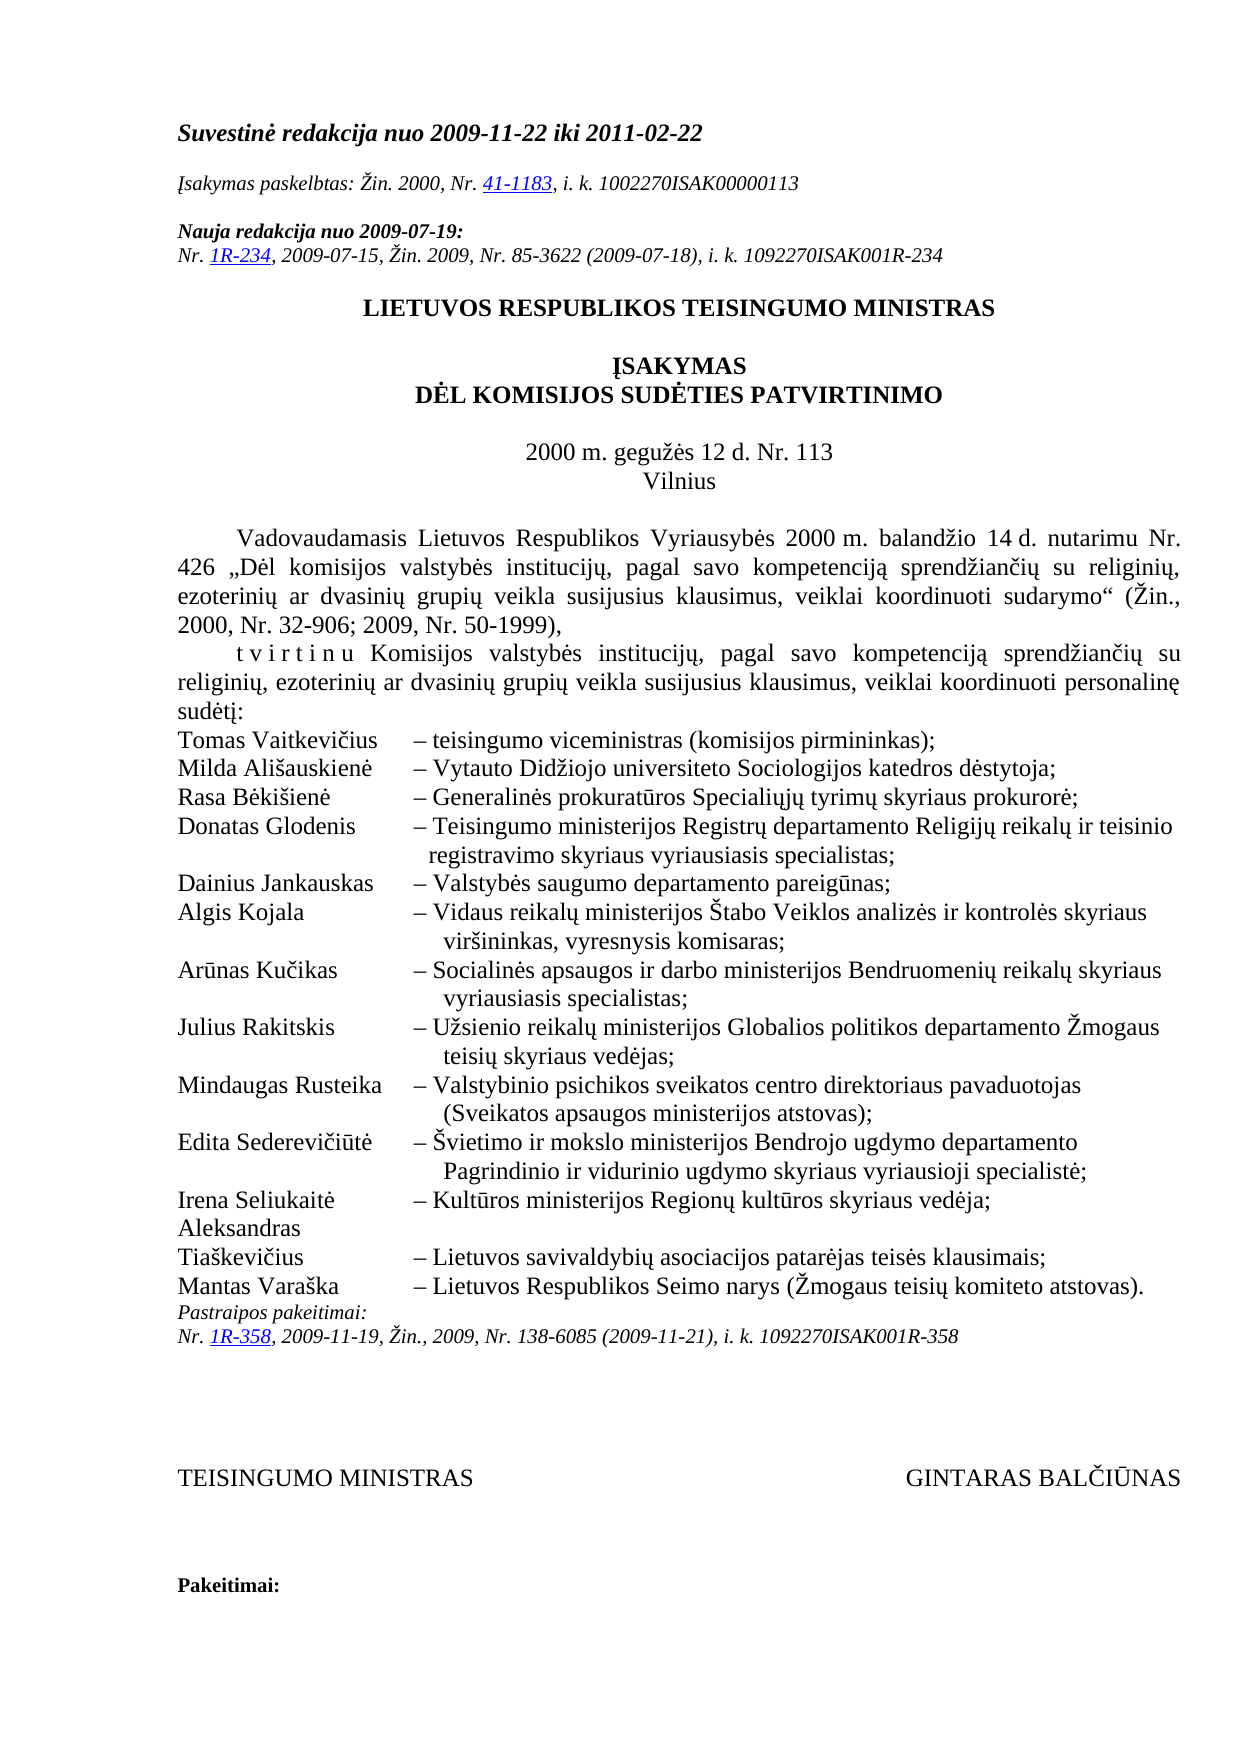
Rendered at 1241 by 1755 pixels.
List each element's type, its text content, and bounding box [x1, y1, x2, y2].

text Rasa Bėkišienė – Generalinės prokuratūros Specialiųjų tyrimų skyriaus prokurorė; [177, 782, 1181, 811]
text Mindaugas Rusteika – Valstybinio psichikos sveikatos centro direktoriaus pavaduotojas (Sveikatos apsaugos ministerijos atstovas); [177, 1070, 1181, 1127]
text Įsakymas paskelbtas: Žin. 2000, Nr. 41-1183, i. k. 1002270ISAK00000113 [177, 171, 1181, 195]
text Suvestinė redakcija nuo 2009-11-22 iki 2011-02-22 [177, 118, 1181, 147]
text Nauja redakcija nuo 2009-07-19: [177, 219, 1181, 243]
text 2000 m. gegužės 12 d. Nr. 113 [177, 437, 1181, 466]
text Dainius Jankauskas – Valstybės saugumo departamento pareigūnas; [177, 868, 1181, 897]
text Irena Seliukaitė – Kultūros ministerijos Regionų kultūros skyriaus vedėja; [177, 1185, 1181, 1213]
text TEISINGUMO Ministras Gintaras Balčiūnas [177, 1463, 1181, 1492]
text Vadovaudamasis Lietuvos Respublikos Vyriausybės 2000 m. balandžio 14 d. nutarimu Nr. 426 „Dėl komisijos valstybės institucijų, pagal savo kompetenciją sprendžiančių su religinių, ezoterinių ar dvasinių grupių veikla susijusius klausimus, veiklai koordinuoti sudarymo“ (Žin., 2000, Nr. 32-906; 2009, Nr. 50-1999), [177, 523, 1181, 638]
text Aleksandras [177, 1213, 1181, 1242]
text Vilnius [177, 466, 1181, 495]
text Nr. 1R-358, 2009-11-19, Žin., 2009, Nr. 138-6085 (2009-11-21), i. k. 1092270ISAK001R-358 [177, 1324, 1181, 1348]
text DĖL KOMISIJOS SUDĖTIES PATVIRTINIMO [177, 380, 1181, 408]
text Mantas Varaška – Lietuvos Respublikos Seimo narys (Žmogaus teisių komiteto atstovas). [177, 1271, 1181, 1300]
text Edita Sederevičiūtė – Švietimo ir mokslo ministerijos Bendrojo ugdymo departamento Pagrindinio ir vidurinio ugdymo skyriaus vyriausioji specialistė; [177, 1127, 1181, 1185]
text Tiaškevičius – Lietuvos savivaldybių asociacijos patarėjas teisės klausimais; [177, 1242, 1181, 1271]
text Donatas Glodenis – Teisingumo ministerijos Registrų departamento Religijų reikalų ir teisinio registravimo skyriaus vyriausiasis specialistas; [177, 811, 1181, 868]
text Arūnas Kučikas – Socialinės apsaugos ir darbo ministerijos Bendruomenių reikalų skyriaus vyriausiasis specialistas; [177, 955, 1181, 1012]
text Tomas Vaitkevičius – teisingumo viceministras (komisijos pirmininkas); [177, 725, 1181, 753]
text tvirtinu Komisijos valstybės institucijų, pagal savo kompetenciją sprendžiančių su religinių, ezoterinių ar dvasinių grupių veikla susijusius klausimus, veiklai koordinuoti personalinę sudėtį: [177, 638, 1181, 725]
text Milda Ališauskienė – Vytauto Didžiojo universiteto Sociologijos katedros dėstytoja; [177, 753, 1181, 782]
text Nr. 1R-234, 2009-07-15, Žin. 2009, Nr. 85-3622 (2009-07-18), i. k. 1092270ISAK001R-234 [177, 243, 1181, 267]
text Algis Kojala – Vidaus reikalų ministerijos Štabo Veiklos analizės ir kontrolės skyriaus viršininkas, vyresnysis komisaras; [177, 897, 1181, 955]
text Pakeitimai: [177, 1573, 1181, 1597]
text Julius Rakitskis – Užsienio reikalų ministerijos Globalios politikos departamento Žmogaus teisių skyriaus vedėjas; [177, 1012, 1181, 1070]
text Pastraipos pakeitimai: [177, 1300, 1181, 1324]
text ĮSAKYMAS [177, 351, 1181, 380]
text LIETUVOS RESPUBLIKOS TEISINGUMO MINISTRAS [177, 293, 1181, 322]
